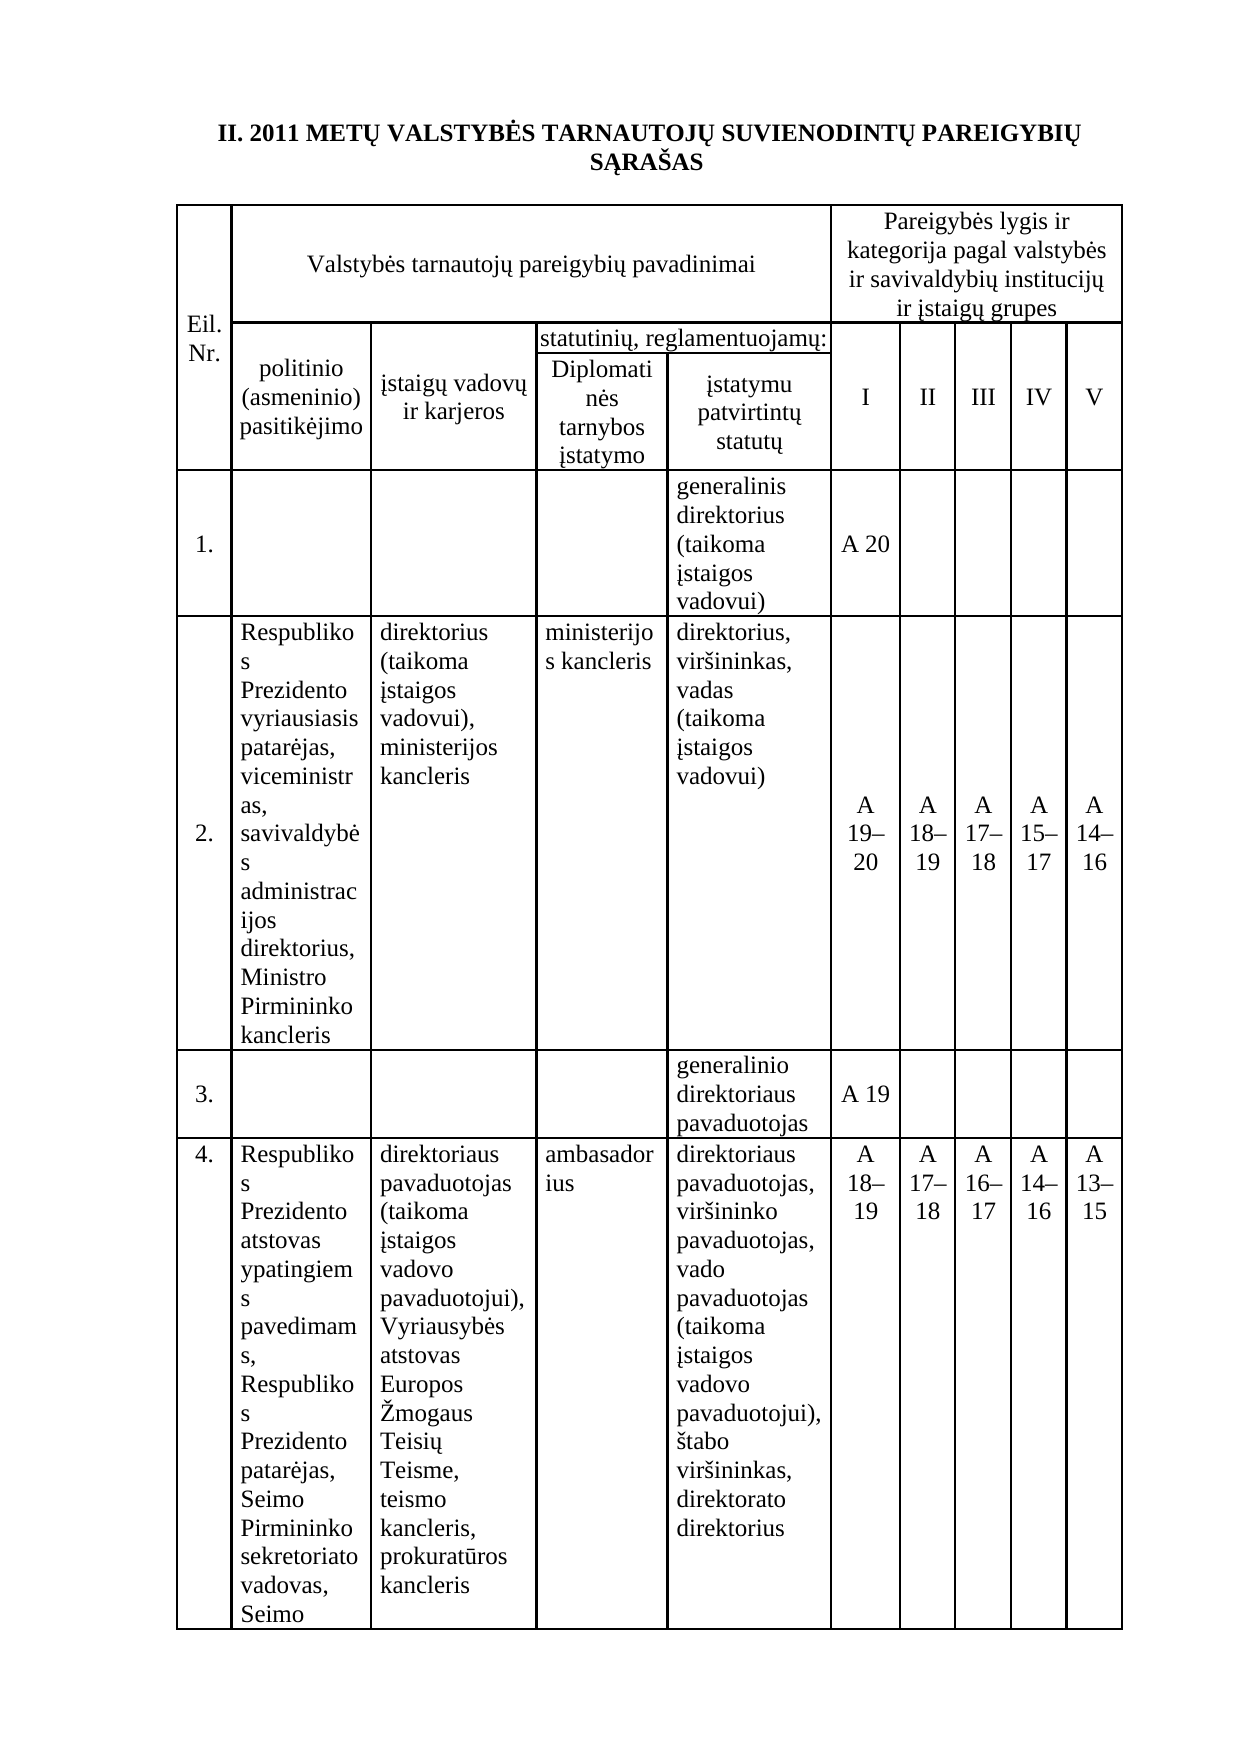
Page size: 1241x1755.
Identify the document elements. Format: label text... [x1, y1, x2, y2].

table_cell [538, 1051, 666, 1137]
table_cell įstaigų vadovų ir karjeros [372, 324, 535, 469]
table_cell II [901, 324, 954, 469]
table_cell [538, 471, 666, 615]
table_cell [372, 1051, 535, 1137]
table_cell V [1068, 324, 1121, 469]
table_cell [1068, 1051, 1121, 1137]
table_cell ambasadorius [538, 1139, 666, 1628]
table_cell 4. [178, 1139, 230, 1628]
table_cell direktoriaus pavaduotojas (taikoma įstaigos vadovo pavaduotojui), Vyriausybės atstovas Europos Žmogaus Teisių Teisme, teismo kancleris, prokuratūros kancleris [372, 1139, 535, 1628]
text II. 2011 METŲ VALSTYBĖS TARNAUTOJŲ SUVIENODINTŲ PAREIGYBIŲ SĄRAŠAS [177, 118, 1122, 176]
table_cell A 19–20 [832, 617, 899, 1048]
table_cell A 14–16 [1068, 617, 1121, 1048]
table_cell A 19 [832, 1051, 899, 1137]
table_cell 2. [178, 617, 230, 1048]
table_cell A 18–19 [901, 617, 954, 1048]
table_cell politinio (asmeninio) pasitikėjimo [233, 324, 370, 469]
table_cell [901, 471, 954, 615]
table_cell [372, 471, 535, 615]
table_cell III [956, 324, 1010, 469]
table_cell A 15–17 [1012, 617, 1065, 1048]
table_cell Respublikos Prezidento vyriausiasis patarėjas, viceministras, savivaldybės administracijos direktorius, Ministro Pirmininko kancleris [233, 617, 370, 1048]
table_cell statutinių, reglamentuojamų: [538, 324, 830, 352]
table_cell A 17–18 [956, 617, 1010, 1048]
table_cell A 20 [832, 471, 899, 615]
table_cell generalinis direktorius (taikoma įstaigos vadovui) [669, 471, 830, 615]
table_cell generalinio direktoriaus pavaduotojas [669, 1051, 830, 1137]
table_cell I [832, 324, 899, 469]
table_cell [1012, 471, 1065, 615]
table_cell Diplomatinės tarnybos įstatymo [538, 354, 666, 469]
table_cell A 16–17 [956, 1139, 1010, 1628]
table_cell [901, 1051, 954, 1137]
table_cell 3. [178, 1051, 230, 1137]
table_cell [1012, 1051, 1065, 1137]
table_cell direktorius (taikoma įstaigos vadovui), ministerijos kancleris [372, 617, 535, 1048]
table_cell [233, 471, 370, 615]
table_cell [956, 471, 1010, 615]
table_cell [233, 1051, 370, 1137]
table_cell A 14–16 [1012, 1139, 1065, 1628]
table_cell [956, 1051, 1010, 1137]
table_cell ministerijos kancleris [538, 617, 666, 1048]
table_header Eil. Nr. [178, 206, 230, 469]
table_cell A 17–18 [901, 1139, 954, 1628]
table_cell A 13–15 [1068, 1139, 1121, 1628]
table_cell A 18–19 [832, 1139, 899, 1628]
table_cell Respublikos Prezidento atstovas ypatingiems pavedimams, Respublikos Prezidento patarėjas, Seimo Pirmininko sekretoriato vadovas, Seimo [233, 1139, 370, 1628]
table_cell IV [1012, 324, 1065, 469]
table_cell direktorius, viršininkas, vadas (taikoma įstaigos vadovui) [669, 617, 830, 1048]
table_header Valstybės tarnautojų pareigybių pavadinimai [233, 206, 830, 321]
table_cell įstatymu patvirtintų statutų [669, 354, 830, 469]
table_cell [1068, 471, 1121, 615]
table_cell direktoriaus pavaduotojas, viršininko pavaduotojas, vado pavaduotojas (taikoma įstaigos vadovo pavaduotojui), štabo viršininkas, direktorato direktorius [669, 1139, 830, 1628]
table_cell 1. [178, 471, 230, 615]
table_header Pareigybės lygis ir kategorija pagal valstybės ir savivaldybių institucijų ir įstaigų grupes [832, 206, 1121, 321]
